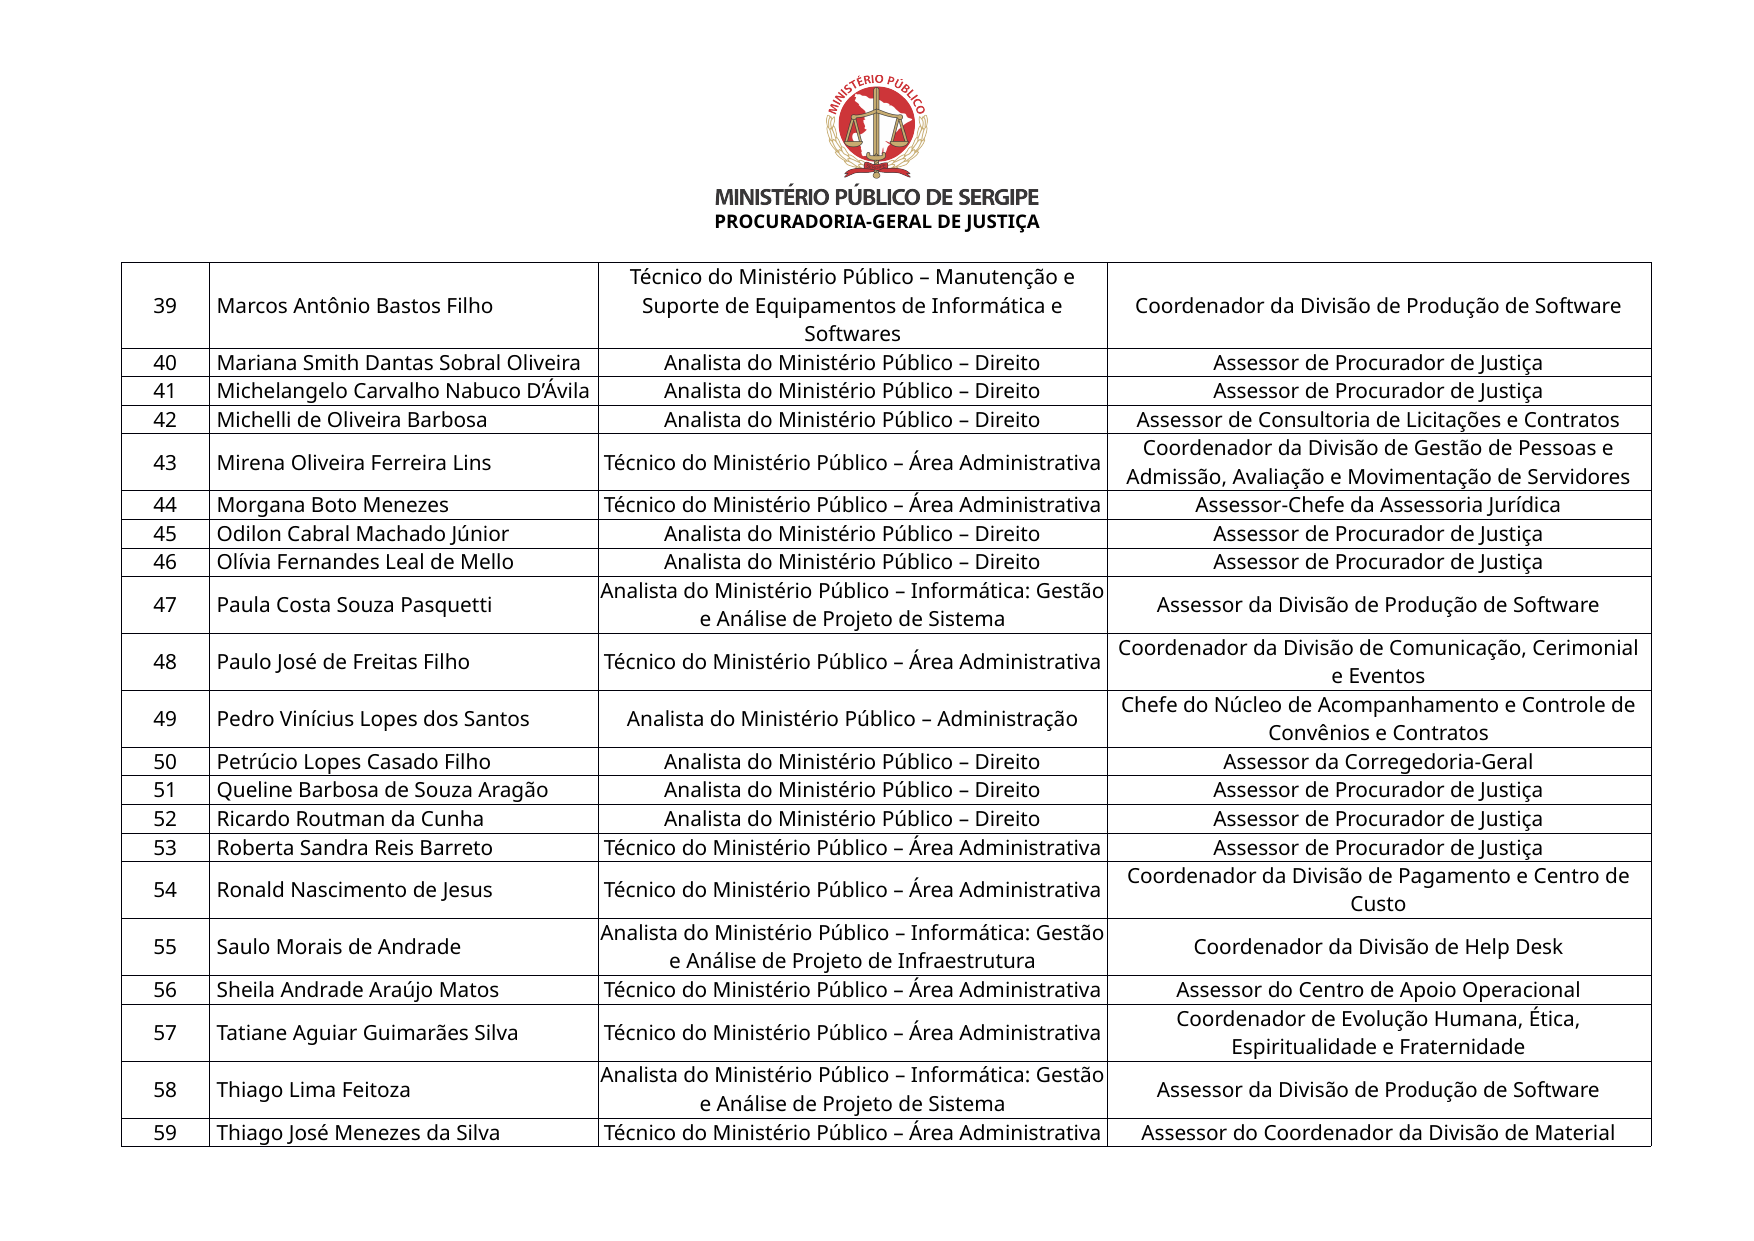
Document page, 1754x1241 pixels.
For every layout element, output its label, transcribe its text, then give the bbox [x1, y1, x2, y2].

table_cell Marcos Antônio Bastos Filho [210, 263, 598, 348]
table_cell Tatiane Aguiar Guimarães Silva [210, 1005, 598, 1061]
table_cell 52 [122, 805, 209, 832]
table_cell 49 [122, 691, 209, 747]
table_cell Assessor do Centro de Apoio Operacional [1108, 976, 1651, 1003]
table_cell Técnico do Ministério Público – Área Administrativa [599, 862, 1107, 918]
table_cell Thiago Lima Feitoza [210, 1062, 598, 1117]
table_cell Técnico do Ministério Público – Área Administrativa [599, 976, 1107, 1003]
table_cell 56 [122, 976, 209, 1003]
table_cell Coordenador da Divisão de Help Desk [1108, 919, 1651, 975]
table_cell Analista do Ministério Público – Direito [599, 520, 1107, 547]
table_cell 59 [122, 1119, 209, 1146]
table_cell Analista do Ministério Público – Direito [599, 748, 1107, 775]
table_cell Assessor de Procurador de Justiça [1108, 805, 1651, 832]
table_cell 42 [122, 406, 209, 433]
table_cell 54 [122, 862, 209, 918]
table_cell Analista do Ministério Público – Informática: Gestão e Análise de Projeto de Sistema [599, 577, 1107, 633]
table_cell Assessor de Procurador de Justiça [1108, 377, 1651, 405]
picture [715, 75, 1039, 208]
table_cell 55 [122, 919, 209, 975]
table_cell Paulo José de Freitas Filho [210, 634, 598, 690]
table_cell 50 [122, 748, 209, 775]
table_cell Assessor-Chefe da Assessoria Jurídica [1108, 491, 1651, 519]
table_cell Analista do Ministério Público – Direito [599, 377, 1107, 405]
table_cell Assessor do Coordenador da Divisão de Material [1108, 1119, 1651, 1146]
table_cell Chefe do Núcleo de Acompanhamento e Controle de Convênios e Contratos [1108, 691, 1651, 747]
table_cell Analista do Ministério Público – Administração [599, 691, 1107, 747]
table_cell 43 [122, 434, 209, 490]
table_cell 41 [122, 377, 209, 405]
table_cell Analista do Ministério Público – Direito [599, 406, 1107, 433]
table_cell Ricardo Routman da Cunha [210, 805, 598, 832]
table_cell Analista do Ministério Público – Direito [599, 776, 1107, 804]
table_cell Assessor de Consultoria de Licitações e Contratos [1108, 406, 1651, 433]
table_cell Thiago José Menezes da Silva [210, 1119, 598, 1146]
table_cell Técnico do Ministério Público – Área Administrativa [599, 434, 1107, 490]
table_cell 44 [122, 491, 209, 519]
table_cell Paula Costa Souza Pasquetti [210, 577, 598, 633]
table_cell Analista do Ministério Público – Direito [599, 805, 1107, 832]
table_cell 48 [122, 634, 209, 690]
table_cell 46 [122, 549, 209, 576]
table_cell 45 [122, 520, 209, 547]
table_cell Técnico do Ministério Público – Área Administrativa [599, 834, 1107, 861]
table_cell Analista do Ministério Público – Informática: Gestão e Análise de Projeto de Sistema [599, 1062, 1107, 1117]
table_cell Queline Barbosa de Souza Aragão [210, 776, 598, 804]
table_cell Mirena Oliveira Ferreira Lins [210, 434, 598, 490]
table_cell Roberta Sandra Reis Barreto [210, 834, 598, 861]
table_cell Michelangelo Carvalho Nabuco D’Ávila [210, 377, 598, 405]
table_cell Assessor de Procurador de Justiça [1108, 549, 1651, 576]
table_cell 57 [122, 1005, 209, 1061]
table_cell Coordenador da Divisão de Produção de Software [1108, 263, 1651, 348]
table_cell Analista do Ministério Público – Direito [599, 549, 1107, 576]
table_cell 58 [122, 1062, 209, 1117]
table_cell Morgana Boto Menezes [210, 491, 598, 519]
table_cell Assessor da Divisão de Produção de Software [1108, 577, 1651, 633]
table_cell Técnico do Ministério Público – Área Administrativa [599, 491, 1107, 519]
table_cell Petrúcio Lopes Casado Filho [210, 748, 598, 775]
table_cell Pedro Vinícius Lopes dos Santos [210, 691, 598, 747]
table_cell 53 [122, 834, 209, 861]
table_cell Sheila Andrade Araújo Matos [210, 976, 598, 1003]
table_cell Técnico do Ministério Público – Manutenção e Suporte de Equipamentos de Informática e Softwares [599, 263, 1107, 348]
table_cell 47 [122, 577, 209, 633]
table_cell Coordenador da Divisão de Pagamento e Centro de Custo [1108, 862, 1651, 918]
table_cell 40 [122, 349, 209, 376]
table_cell Assessor de Procurador de Justiça [1108, 834, 1651, 861]
table_cell Assessor de Procurador de Justiça [1108, 349, 1651, 376]
table_cell Analista do Ministério Público – Direito [599, 349, 1107, 376]
table_cell Coordenador da Divisão de Comunicação, Cerimonial e Eventos [1108, 634, 1651, 690]
table_cell Analista do Ministério Público – Informática: Gestão e Análise de Projeto de Infraestrutura [599, 919, 1107, 975]
table_cell Saulo Morais de Andrade [210, 919, 598, 975]
table_cell Técnico do Ministério Público – Área Administrativa [599, 634, 1107, 690]
table_cell 51 [122, 776, 209, 804]
table_cell Assessor da Corregedoria-Geral [1108, 748, 1651, 775]
table_cell Assessor da Divisão de Produção de Software [1108, 1062, 1651, 1117]
table_cell Coordenador de Evolução Humana, Ética, Espiritualidade e Fraternidade [1108, 1005, 1651, 1061]
table_cell Ronald Nascimento de Jesus [210, 862, 598, 918]
table_cell 39 [122, 263, 209, 348]
table_cell Técnico do Ministério Público – Área Administrativa [599, 1119, 1107, 1146]
table_cell Michelli de Oliveira Barbosa [210, 406, 598, 433]
table_cell Assessor de Procurador de Justiça [1108, 776, 1651, 804]
table_cell Coordenador da Divisão de Gestão de Pessoas e Admissão, Avaliação e Movimentação de Servidores [1108, 434, 1651, 490]
table_cell Odilon Cabral Machado Júnior [210, 520, 598, 547]
table_cell Assessor de Procurador de Justiça [1108, 520, 1651, 547]
table_cell Técnico do Ministério Público – Área Administrativa [599, 1005, 1107, 1061]
table_cell Mariana Smith Dantas Sobral Oliveira [210, 349, 598, 376]
table_cell Olívia Fernandes Leal de Mello [210, 549, 598, 576]
